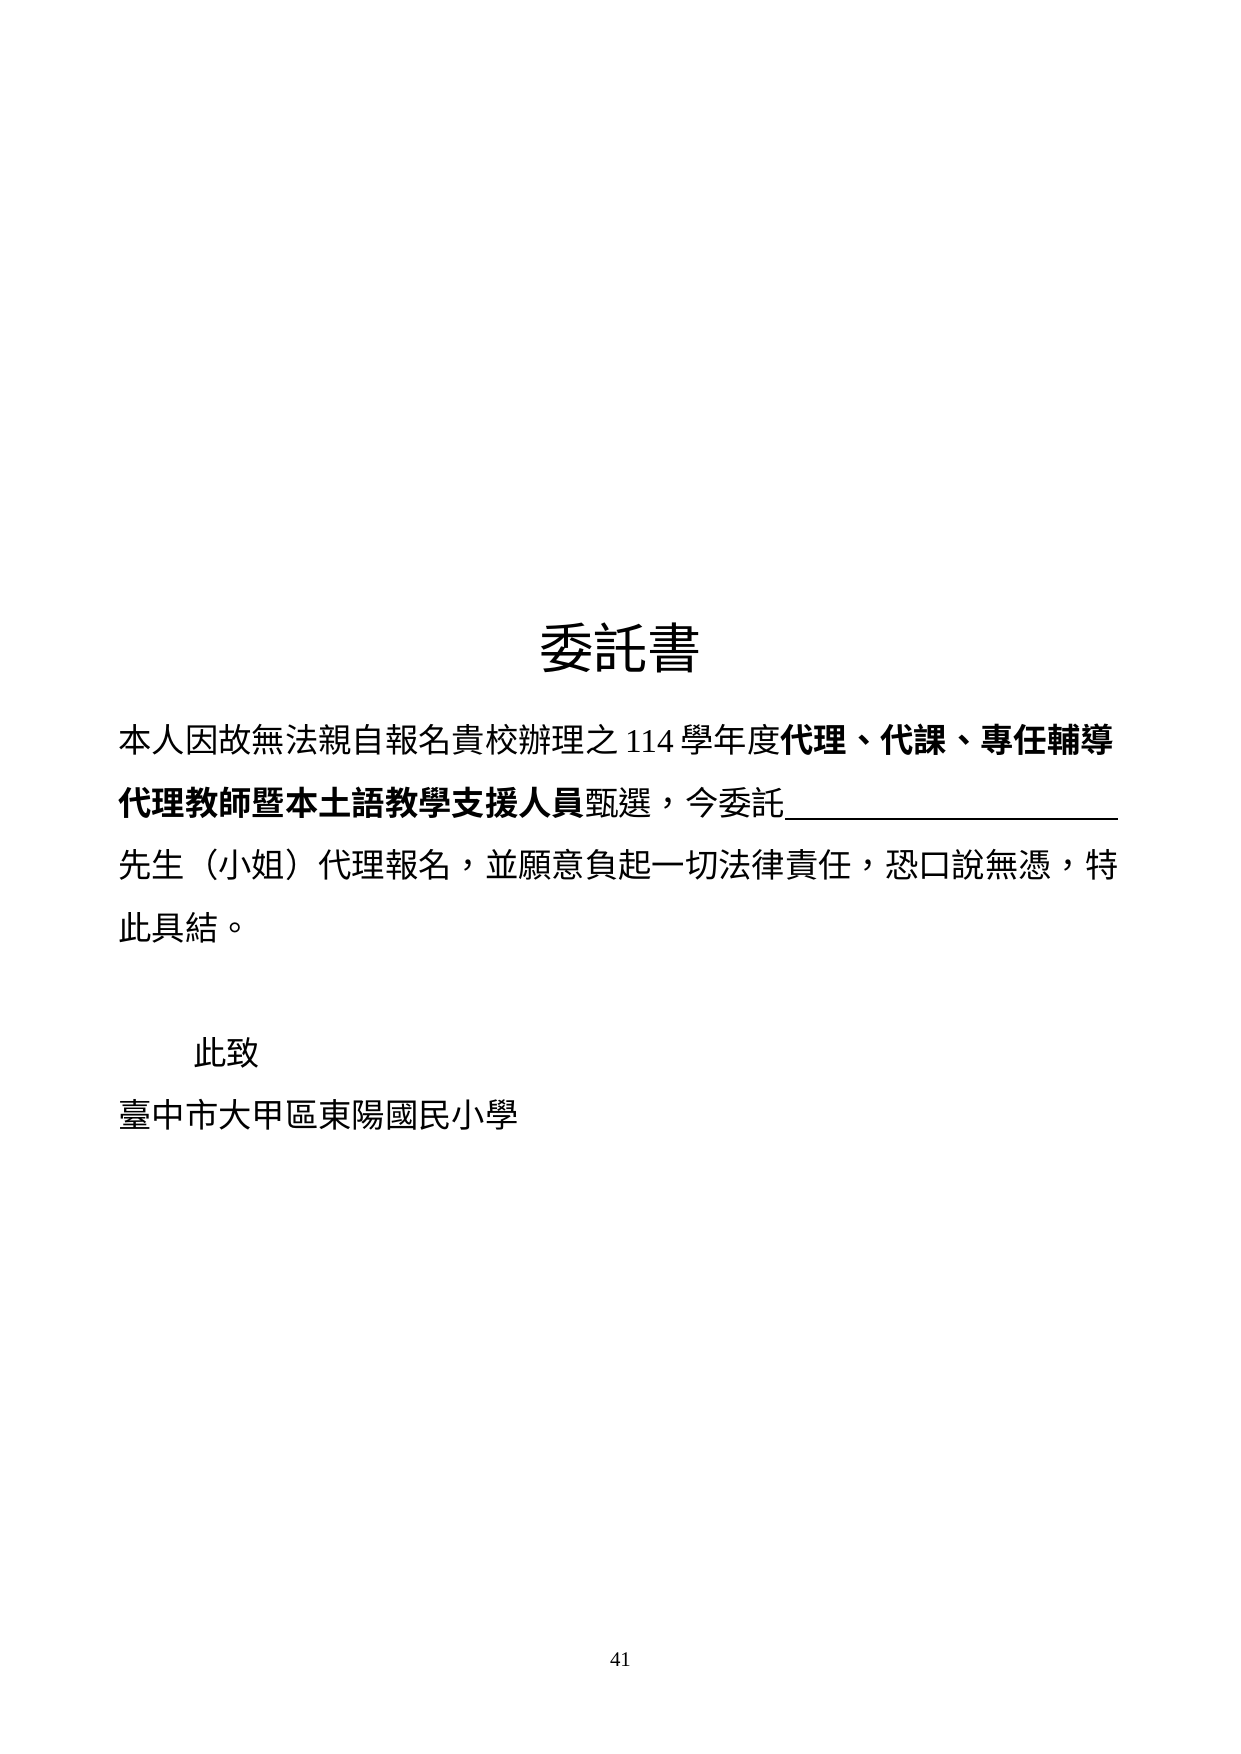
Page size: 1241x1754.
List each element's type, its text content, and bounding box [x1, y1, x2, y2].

text 此致 [118, 1009, 1122, 1072]
text 本人因故無法親自報名貴校辦理之114學年度代理、代課、專任輔導代理教師暨本土語教學支援人員甄選，今委託 先生（小姐）代理報名，並願意負起一切法律責任，恐口說無憑，特此具結。 [118, 697, 1122, 947]
text 委託書 [118, 572, 1122, 697]
text 臺中市大甲區東陽國民小學 [118, 1072, 1122, 1134]
